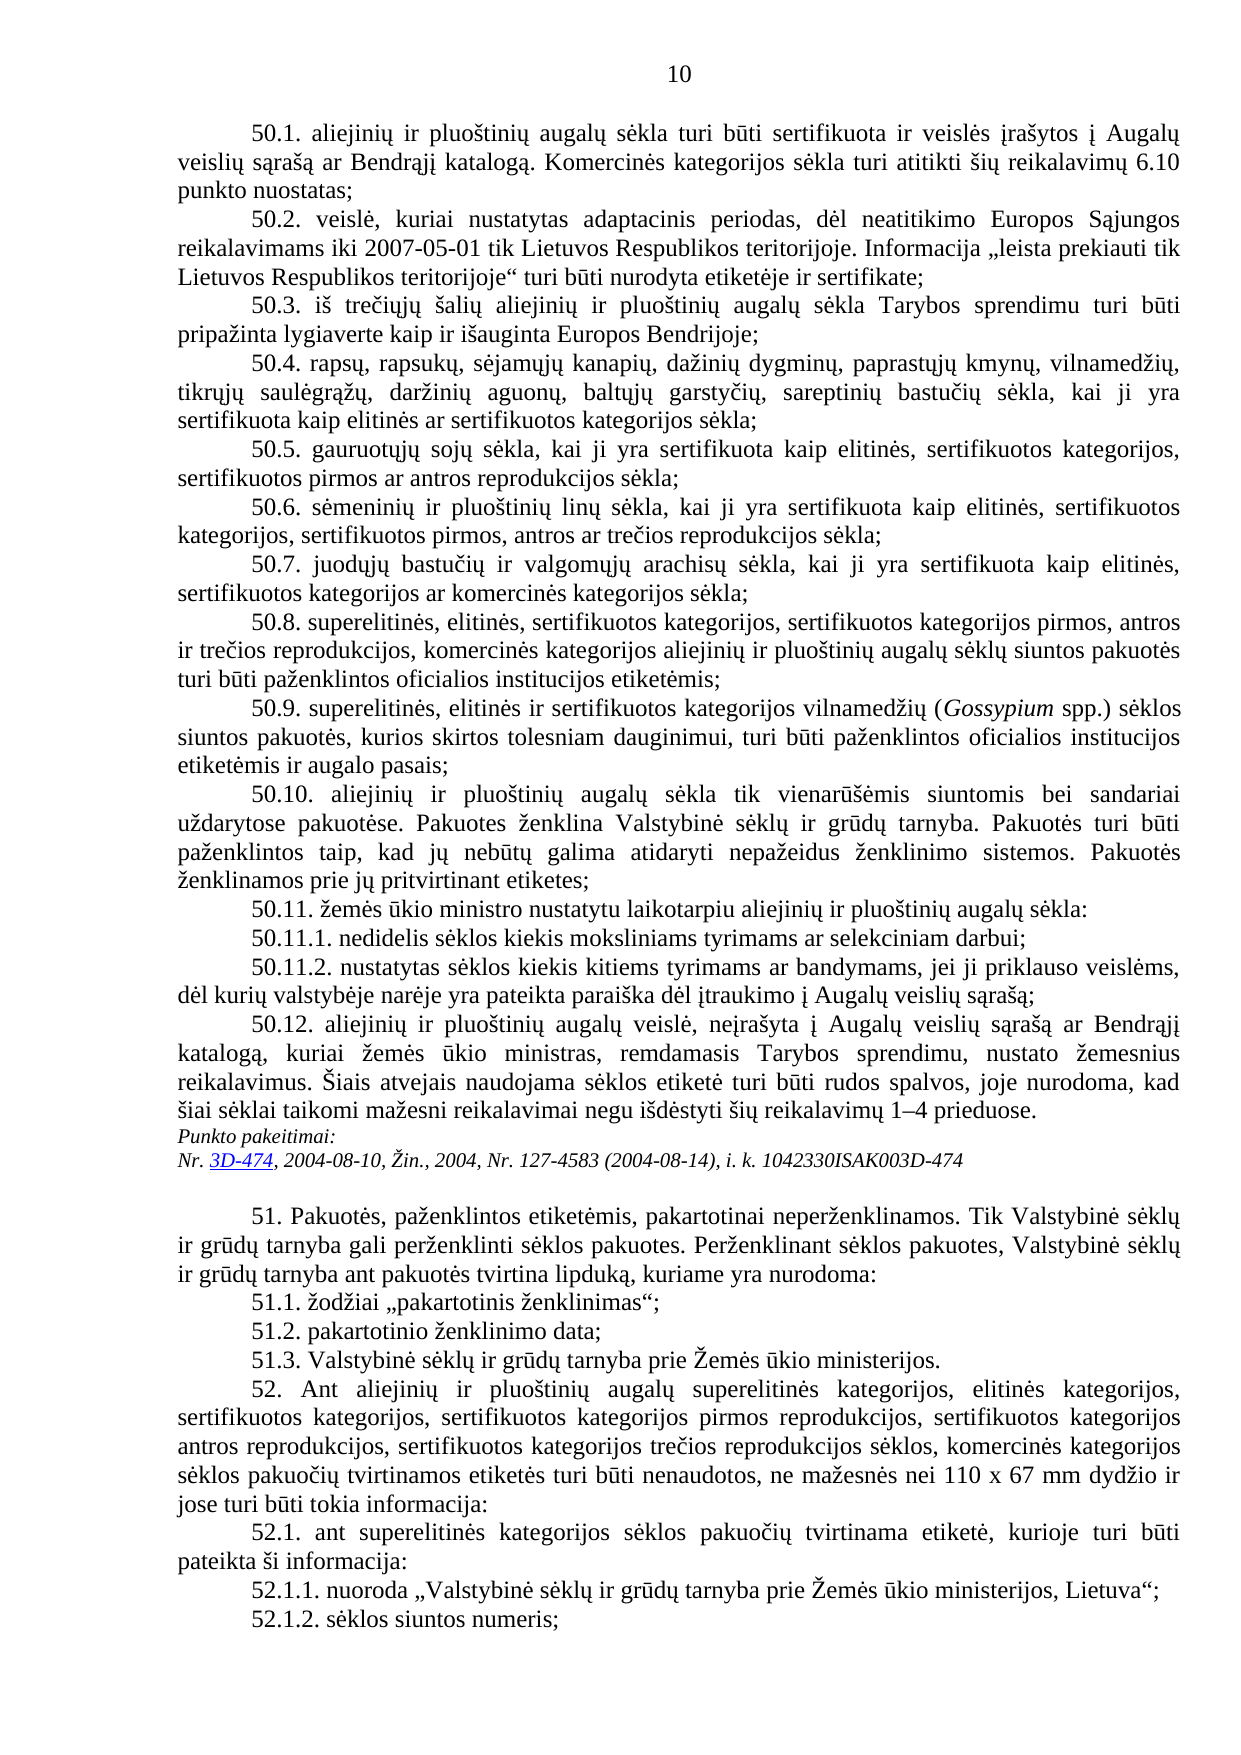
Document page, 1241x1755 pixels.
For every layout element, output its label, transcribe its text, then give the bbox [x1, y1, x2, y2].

text Nr. 3D-474, 2004-08-10, Žin., 2004, Nr. 127-4583 (2004-08-14), i. k. 1042330ISAK003D-474 [177, 1148, 1181, 1172]
text 50.1. aliejinių ir pluoštinių augalų sėkla turi būti sertifikuota ir veislės įrašytos į Augalų veislių sąrašą ar Bendrąjį katalogą. Komercinės kategorijos sėkla turi atitikti šių reikalavimų 6.10 punkto nuostatas; [177, 118, 1181, 204]
text 52.1.2. sėklos siuntos numeris; [177, 1604, 1181, 1632]
text 50.3. iš trečiųjų šalių aliejinių ir pluoštinių augalų sėkla Tarybos sprendimu turi būti pripažinta lygiaverte kaip ir išauginta Europos Bendrijoje; [177, 291, 1181, 348]
text 50.2. veislė, kuriai nustatytas adaptacinis periodas, dėl neatitikimo Europos Sąjungos reikalavimams iki 2007-05-01 tik Lietuvos Respublikos teritorijoje. Informacija „leista prekiauti tik Lietuvos Respublikos teritorijoje“ turi būti nurodyta etiketėje ir sertifikate; [177, 204, 1181, 291]
text Punkto pakeitimai: [177, 1124, 1181, 1148]
text 52.1. ant superelitinės kategorijos sėklos pakuočių tvirtinama etiketė, kurioje turi būti pateikta ši informacija: [177, 1517, 1181, 1575]
text 50.11.2. nustatytas sėklos kiekis kitiems tyrimams ar bandymams, jei ji priklauso veislėms, dėl kurių valstybėje narėje yra pateikta paraiška dėl įtraukimo į Augalų veislių sąrašą; [177, 952, 1181, 1009]
text 50.10. aliejinių ir pluoštinių augalų sėkla tik vienarūšėmis siuntomis bei sandariai uždarytose pakuotėse. Pakuotes ženklina Valstybinė sėklų ir grūdų tarnyba. Pakuotės turi būti paženklintos taip, kad jų nebūtų galima atidaryti nepažeidus ženklinimo sistemos. Pakuotės ženklinamos prie jų pritvirtinant etiketes; [177, 779, 1181, 894]
text 50.6. sėmeninių ir pluoštinių linų sėkla, kai ji yra sertifikuota kaip elitinės, sertifikuotos kategorijos, sertifikuotos pirmos, antros ar trečios reprodukcijos sėkla; [177, 492, 1181, 549]
text 50.11. žemės ūkio ministro nustatytu laikotarpiu aliejinių ir pluoštinių augalų sėkla: [177, 894, 1181, 923]
text 51. Pakuotės, paženklintos etiketėmis, pakartotinai neperženklinamos. Tik Valstybinė sėklų ir grūdų tarnyba gali perženklinti sėklos pakuotes. Perženklinant sėklos pakuotes, Valstybinė sėklų ir grūdų tarnyba ant pakuotės tvirtina lipduką, kuriame yra nurodoma: [177, 1201, 1181, 1287]
text 51.1. žodžiai „pakartotinis ženklinimas“; [177, 1287, 1181, 1316]
text 50.9. superelitinės, elitinės ir sertifikuotos kategorijos vilnamedžių (Gossypium spp.) sėklos siuntos pakuotės, kurios skirtos tolesniam dauginimui, turi būti paženklintos oficialios institucijos etiketėmis ir augalo pasais; [177, 693, 1181, 779]
text 50.7. juodųjų bastučių ir valgomųjų arachisų sėkla, kai ji yra sertifikuota kaip elitinės, sertifikuotos kategorijos ar komercinės kategorijos sėkla; [177, 549, 1181, 607]
text 51.3. Valstybinė sėklų ir grūdų tarnyba prie Žemės ūkio ministerijos. [177, 1345, 1181, 1374]
text 52.1.1. nuoroda „Valstybinė sėklų ir grūdų tarnyba prie Žemės ūkio ministerijos, Lietuva“; [177, 1575, 1181, 1604]
text 50.11.1. nedidelis sėklos kiekis moksliniams tyrimams ar selekciniam darbui; [177, 923, 1181, 952]
text 51.2. pakartotinio ženklinimo data; [177, 1316, 1181, 1345]
text 50.4. rapsų, rapsukų, sėjamųjų kanapių, dažinių dygminų, paprastųjų kmynų, vilnamedžių, tikrųjų saulėgrąžų, daržinių aguonų, baltųjų garstyčių, sareptinių bastučių sėkla, kai ji yra sertifikuota kaip elitinės ar sertifikuotos kategorijos sėkla; [177, 348, 1181, 434]
text 50.8. superelitinės, elitinės, sertifikuotos kategorijos, sertifikuotos kategorijos pirmos, antros ir trečios reprodukcijos, komercinės kategorijos aliejinių ir pluoštinių augalų sėklų siuntos pakuotės turi būti paženklintos oficialios institucijos etiketėmis; [177, 607, 1181, 693]
text 50.5. gauruotųjų sojų sėkla, kai ji yra sertifikuota kaip elitinės, sertifikuotos kategorijos, sertifikuotos pirmos ar antros reprodukcijos sėkla; [177, 434, 1181, 492]
text 50.12. aliejinių ir pluoštinių augalų veislė, neįrašyta į Augalų veislių sąrašą ar Bendrąjį katalogą, kuriai žemės ūkio ministras, remdamasis Tarybos sprendimu, nustato žemesnius reikalavimus. Šiais atvejais naudojama sėklos etiketė turi būti rudos spalvos, joje nurodoma, kad šiai sėklai taikomi mažesni reikalavimai negu išdėstyti šių reikalavimų 1–4 prieduose. [177, 1009, 1181, 1124]
text 52. Ant aliejinių ir pluoštinių augalų superelitinės kategorijos, elitinės kategorijos, sertifikuotos kategorijos, sertifikuotos kategorijos pirmos reprodukcijos, sertifikuotos kategorijos antros reprodukcijos, sertifikuotos kategorijos trečios reprodukcijos sėklos, komercinės kategorijos sėklos pakuočių tvirtinamos etiketės turi būti nenaudotos, ne mažesnės nei 110 x 67 mm dydžio ir jose turi būti tokia informacija: [177, 1374, 1181, 1517]
